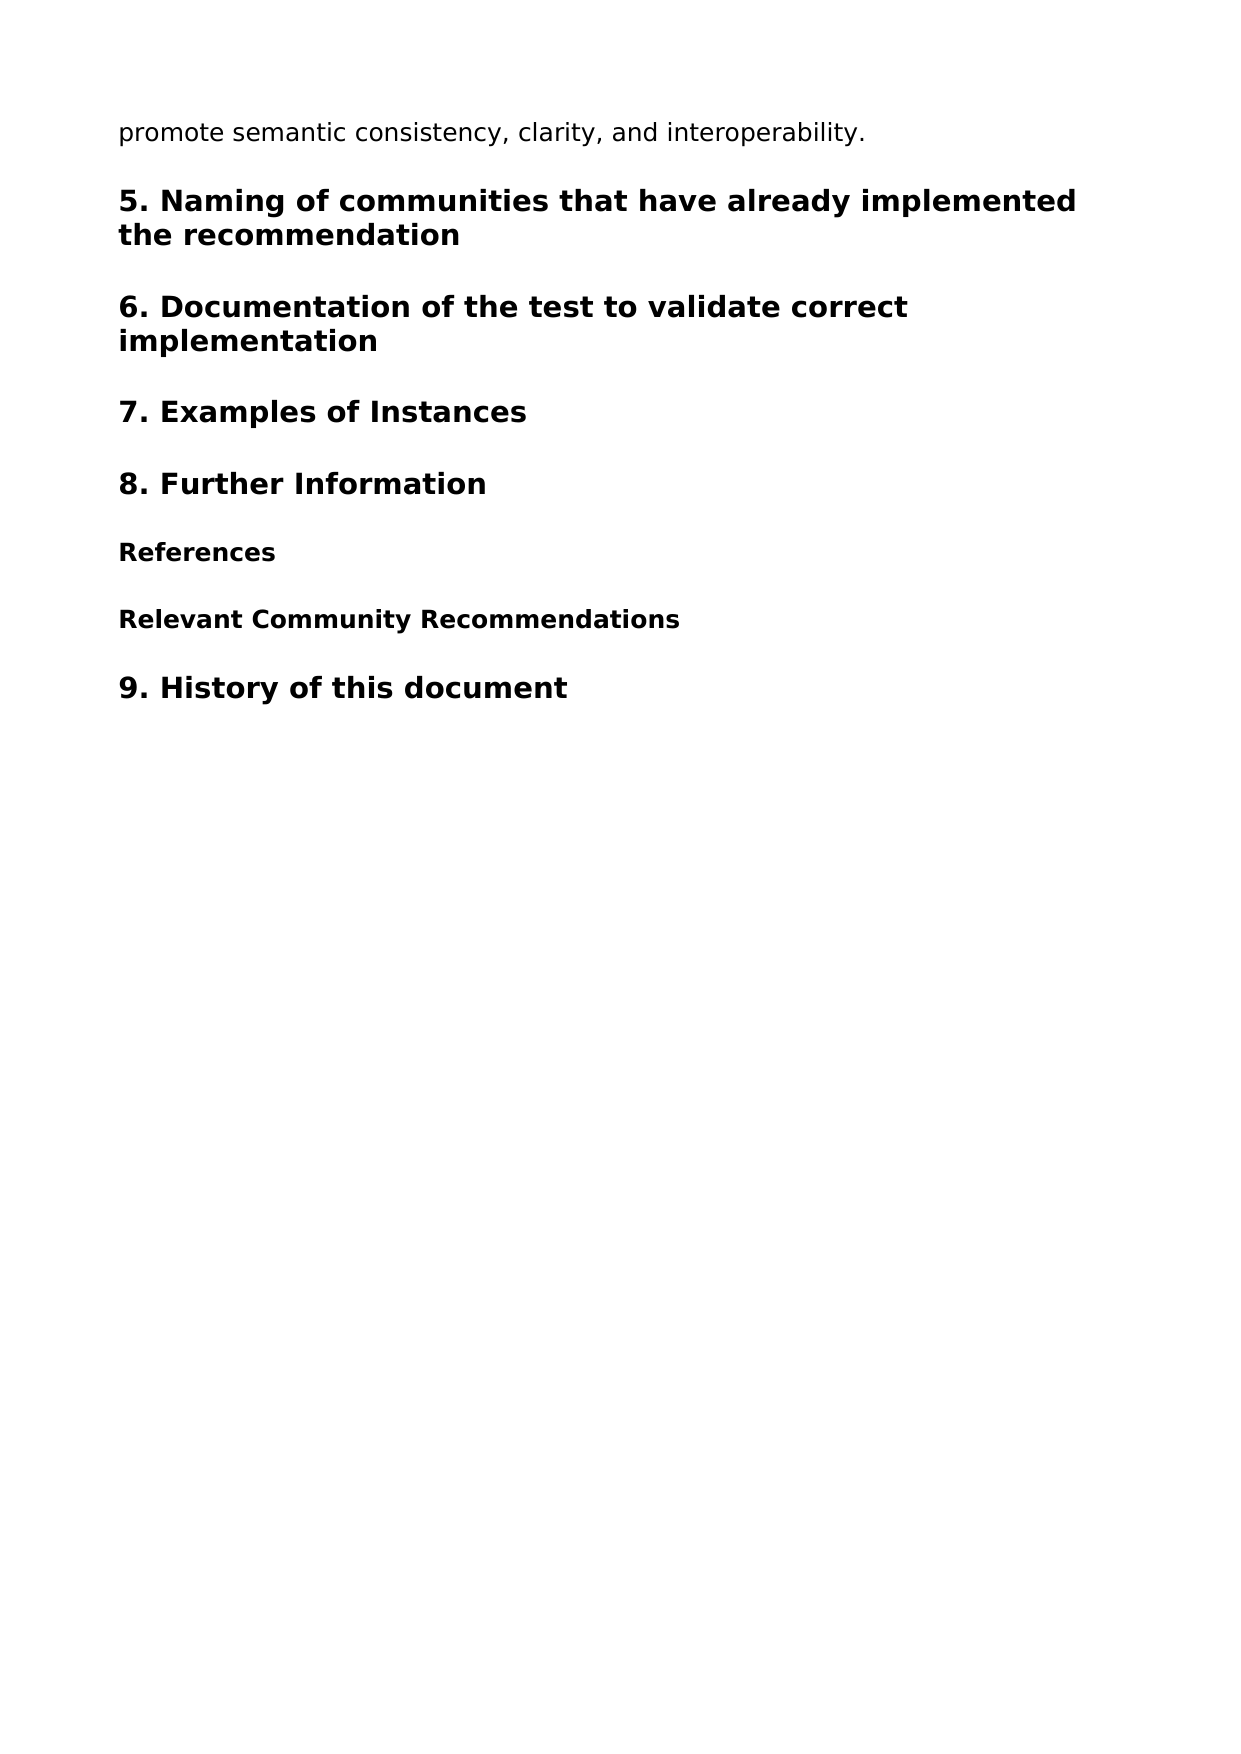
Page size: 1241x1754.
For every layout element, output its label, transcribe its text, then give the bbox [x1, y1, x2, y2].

subtitle 9. History of this document [118, 672, 1122, 706]
subtitle 8. Further Information [118, 467, 1122, 501]
subtitle 5. Naming of communities that have already implemented the recommendation [118, 185, 1122, 253]
text promote semantic consistency, clarity, and interoperability. [118, 118, 1122, 147]
subtitle 6. Documentation of the test to validate correct implementation [118, 290, 1122, 358]
subtitle 7. Examples of Instances [118, 396, 1122, 429]
subtitle References [118, 538, 1122, 568]
subtitle Relevant Community Recommendations [118, 605, 1122, 634]
